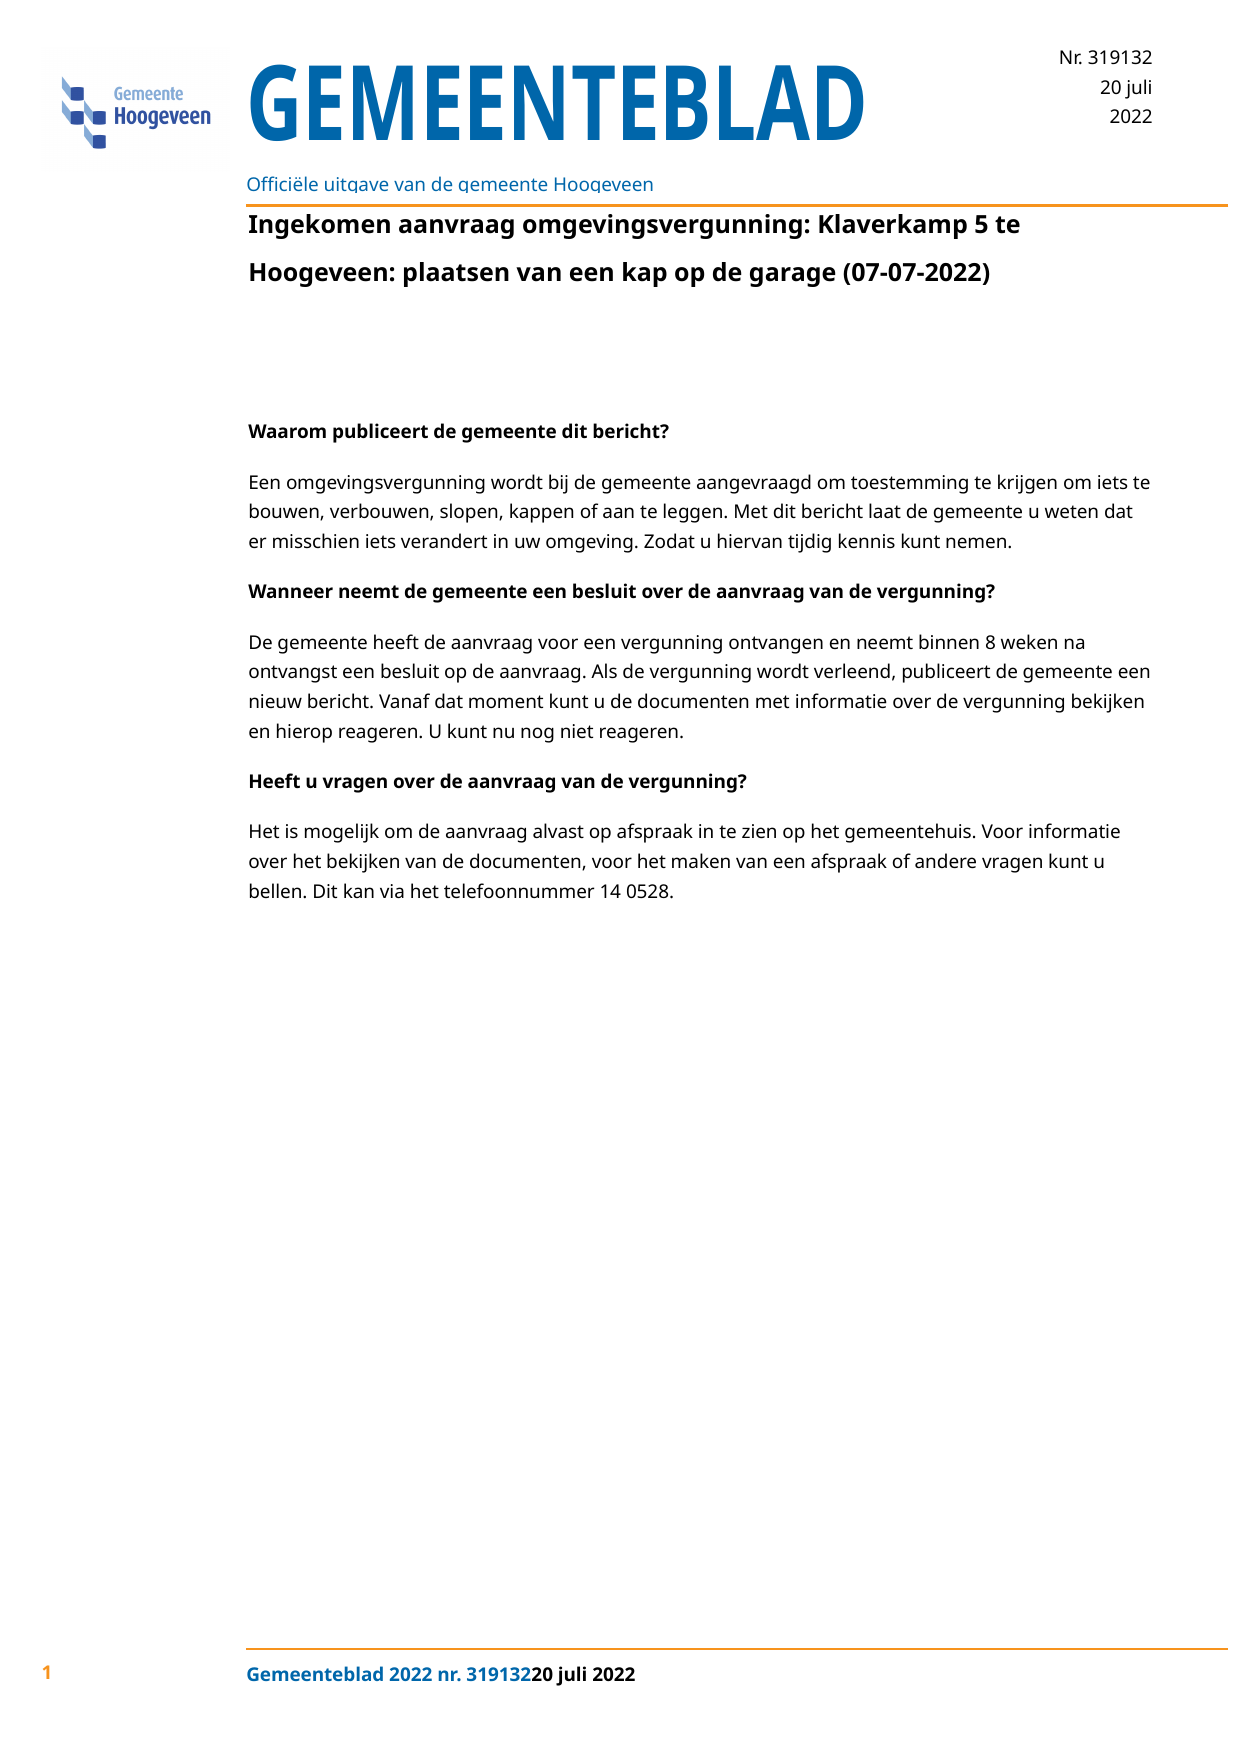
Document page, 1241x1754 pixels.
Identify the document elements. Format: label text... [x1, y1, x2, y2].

text Wanneer neemt de gemeente een besluit over de aanvraag van de vergunning? [248, 579, 1152, 604]
text Waarom publiceert de gemeente dit bericht? [248, 419, 1152, 444]
text Heeft u vragen over de aanvraag van de vergunning? [248, 768, 1152, 794]
text Ingekomen aanvraag omgevingsvergunning: Klaverkamp 5 te Hoogeveen: plaatsen van een kap op de garage (07-07-2022) [248, 207, 1152, 288]
picture [41, 47, 231, 172]
text Een omgevingsvergunning wordt bij de gemeente aangevraagd om toestemming te krijgen om iets te bouwen, verbouwen, slopen, kappen of aan te leggen. Met dit bericht laat de gemeente u weten dat er misschien iets verandert in uw omgeving. Zodat u hiervan tijdig kennis kunt nemen. [248, 469, 1152, 554]
text De gemeente heeft de aanvraag voor een vergunning ontvangen en neemt binnen 8 weken na ontvangst een besluit op de aanvraag. Als de vergunning wordt verleend, publiceert de gemeente een nieuw bericht. Vanaf dat moment kunt u de documenten met informatie over de vergunning bekijken en hierop reageren. U kunt nu nog niet reageren. [248, 629, 1152, 744]
text Het is mogelijk om de aanvraag alvast op afspraak in te zien op het gemeentehuis. Voor informatie over het bekijken van de documenten, voor het maken van een afspraak of andere vragen kunt u bellen. Dit kan via het telefoonnummer 14 0528. [248, 819, 1152, 904]
